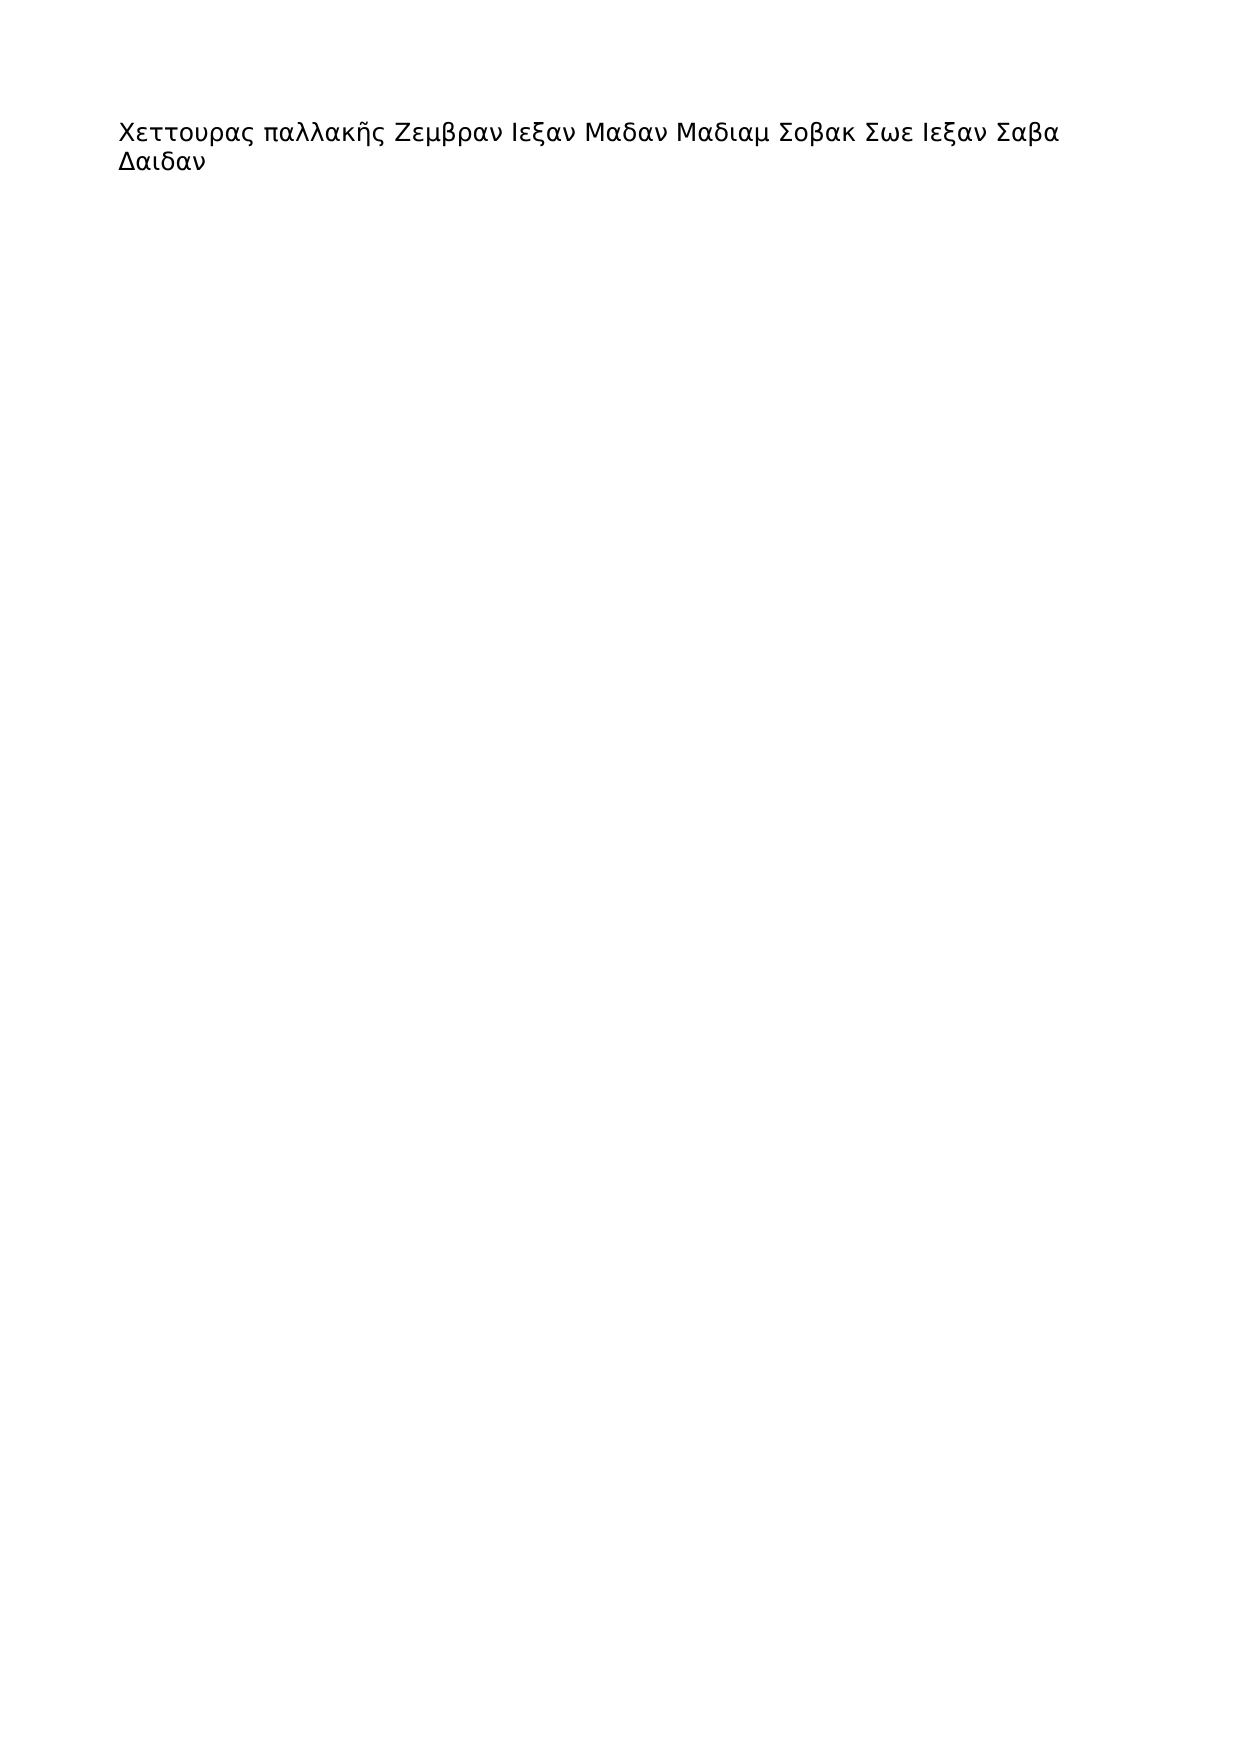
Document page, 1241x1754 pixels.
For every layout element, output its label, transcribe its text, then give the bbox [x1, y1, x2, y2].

text Χεττουρας παλλακῆς Ζεμβραν Ιεξαν Μαδαν Μαδιαμ Σοβακ Σωε Ιεξαν Σαβα Δαιδαν [118, 118, 1122, 176]
